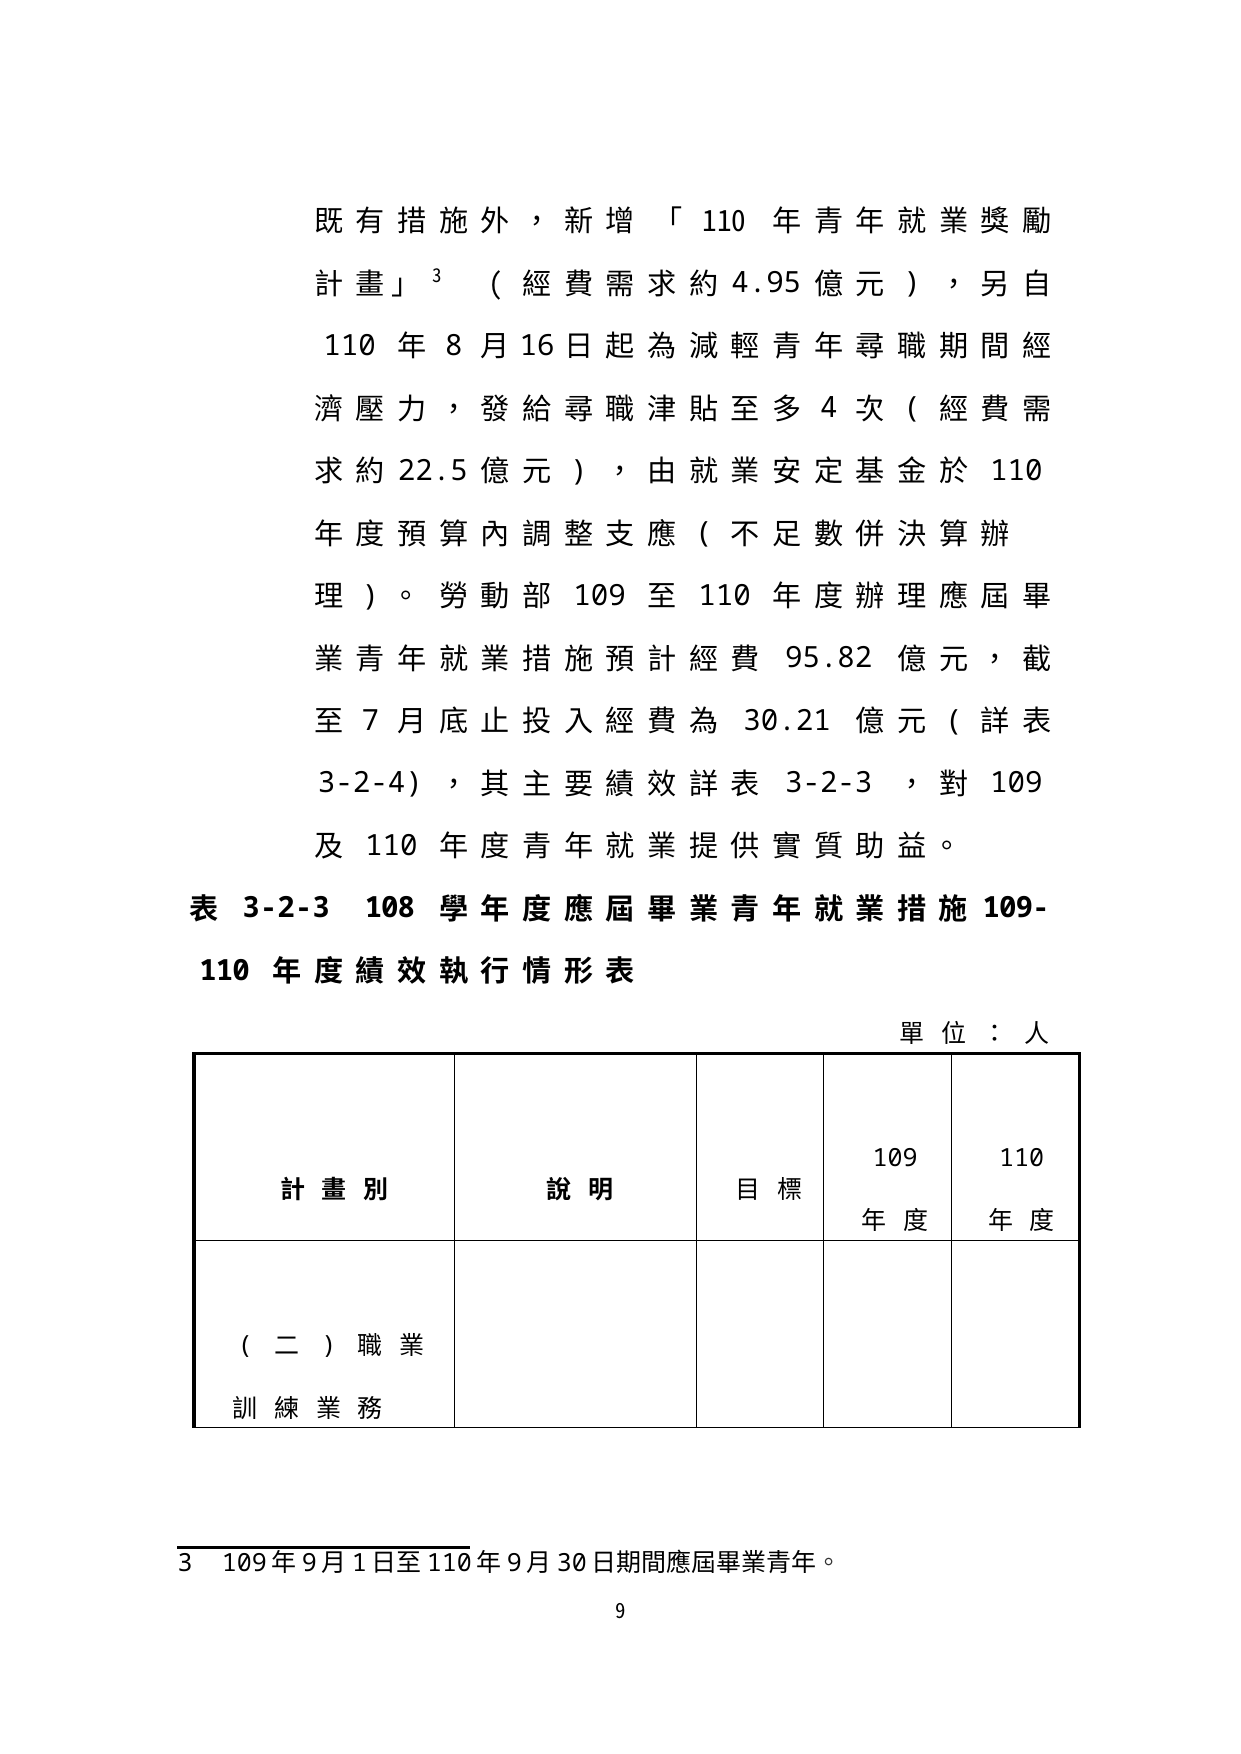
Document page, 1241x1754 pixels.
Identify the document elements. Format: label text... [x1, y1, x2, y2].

table_header 目標 [697, 1055, 823, 1240]
text 109年9月1日至110年9月30日期間應屆畢業青年。 [177, 1548, 1063, 1577]
table_header 計畫別 [196, 1055, 454, 1240]
table_cell [952, 1241, 1078, 1427]
table_cell (二)職業訓練業務 [196, 1241, 454, 1427]
table_cell [697, 1241, 823, 1427]
table_header 110年度 [952, 1055, 1078, 1240]
table_cell [455, 1241, 696, 1427]
text 自110年5月19日起全國進入三級警戒，部分原可能投入國內產業之應屆畢業青年，需面臨此波就業市場之逆勢困境，勞動部賡續推動應屆畢業青年就業措施，除延續既有措施外，新增「110年青年就業獎勵計畫」(經費需求約4.95億元)，另自110年8月16日起為減輕青年尋職期間經濟壓力，發給尋職津貼至多4次(經費需求約22.5億元)，由就業安定基金於110年度預算內調整支應(不足數併決算辦理)。勞動部109至110年度辦理應屆畢業青年就業措施預計經費95.82億元，截至7月底止投入經費為30.21億元(詳表3-2-4)，其主要績效詳表3-2-3，對109及110年度青年就業提供實質助益。 [271, 177, 1058, 865]
text 表3-2-3 108學年度應屆畢業青年就業措施109-110年度績效執行情形表 [183, 865, 1058, 990]
table_header 109年度 [824, 1055, 951, 1240]
table_header 說明 [455, 1055, 696, 1240]
table_cell [824, 1241, 951, 1427]
text 單位：人 [242, 990, 1058, 1052]
